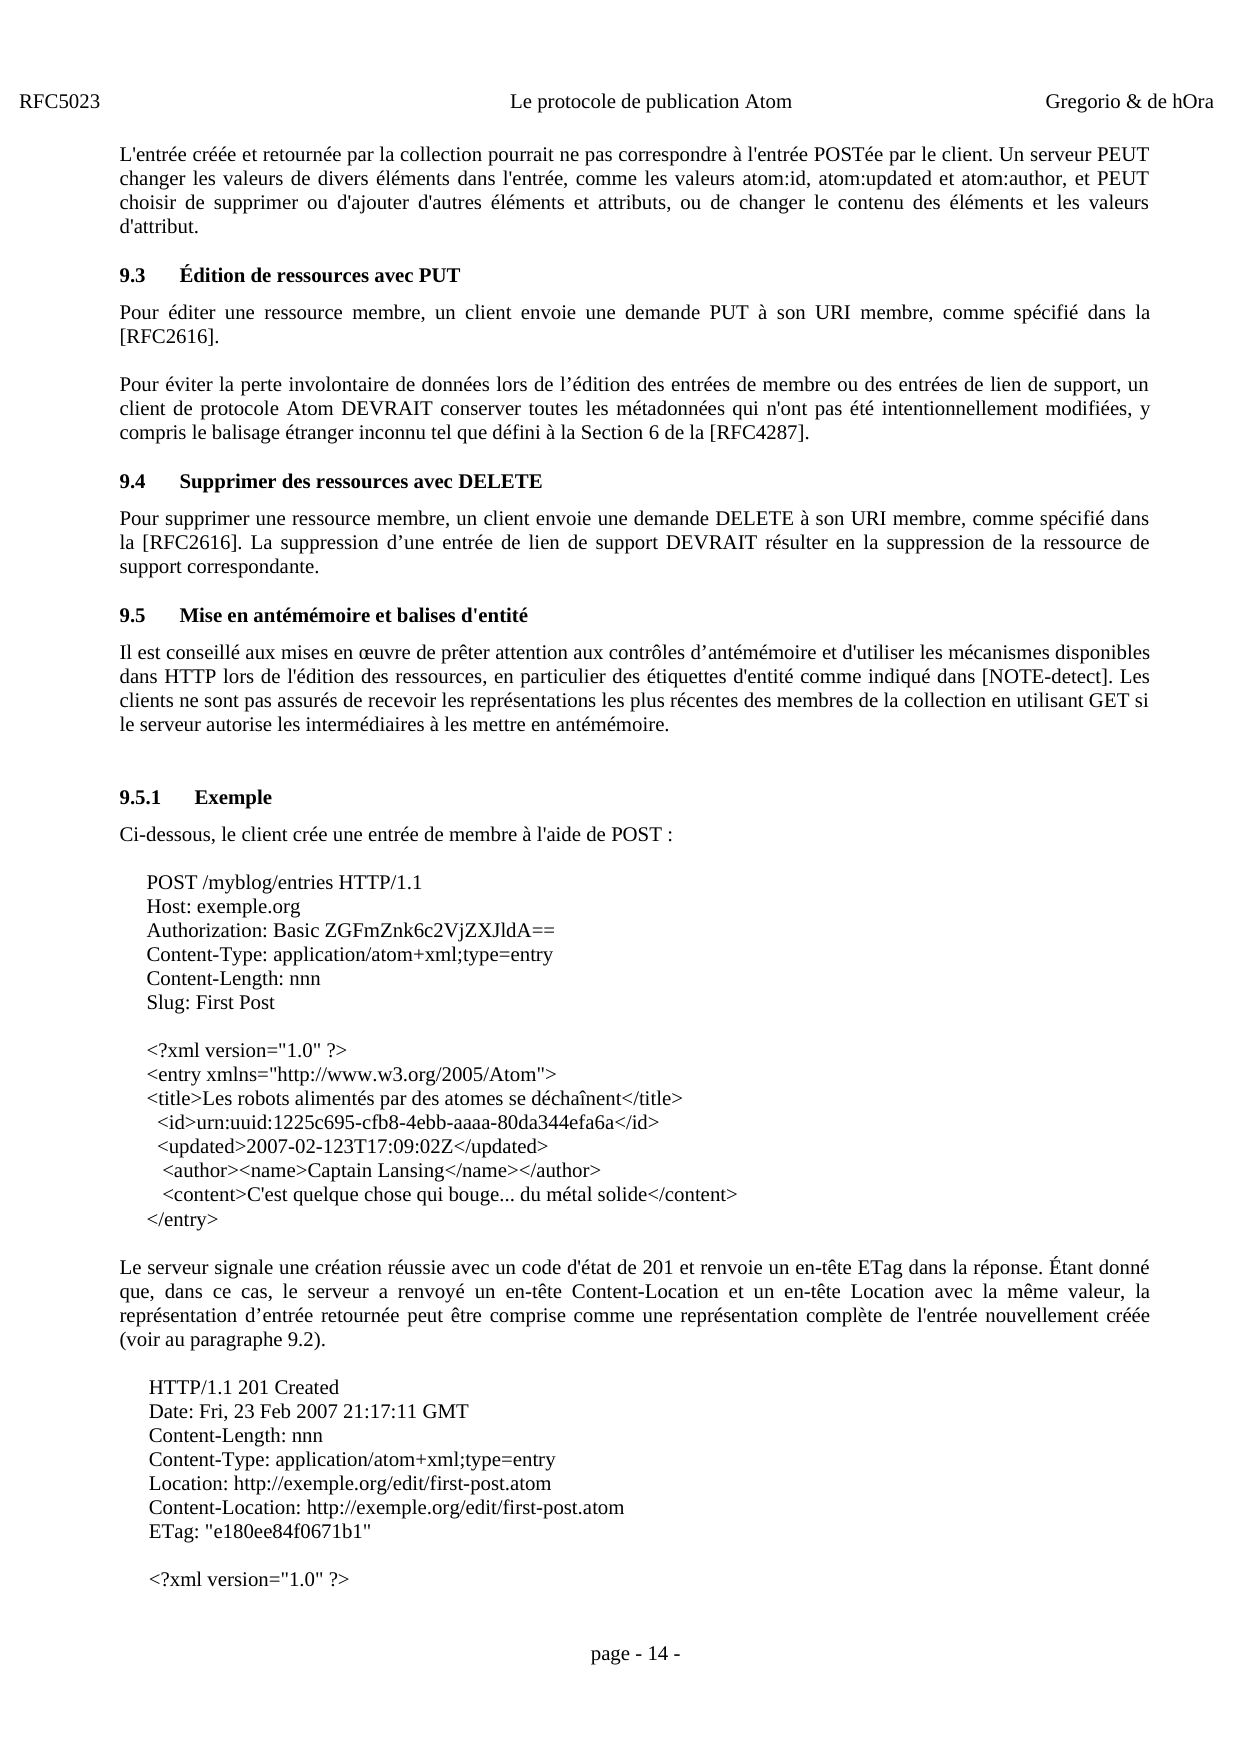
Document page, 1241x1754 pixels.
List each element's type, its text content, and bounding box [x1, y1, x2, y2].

text <?xml version="1.0" ?> [149, 1567, 1152, 1591]
subtitle 9.3 Édition de ressources avec PUT [119, 263, 1152, 287]
text Authorization: Basic ZGFmZnk6c2VjZXJldA== [146, 918, 1152, 942]
text Host: exemple.org [146, 894, 1152, 918]
text Pour éditer une ressource membre, un client envoie une demande PUT à son URI membre, comme spécifié dans la [RFC2616]. [119, 300, 1152, 348]
subtitle 9.5.1 Exemple [119, 785, 1152, 809]
text Il est conseillé aux mises en œuvre de prêter attention aux contrôles d’antémémoire et d'utiliser les mécanismes disponibles dans HTTP lors de l'édition des ressources, en particulier des étiquettes d'entité comme indiqué dans [NOTE-detect]. Les clients ne sont pas assurés de recevoir les représentations les plus récentes des membres de la collection en utilisant GET si le serveur autorise les intermédiaires à les mettre en antémémoire. [119, 639, 1152, 736]
text Ci-dessous, le client crée une entrée de membre à l'aide de POST : [119, 821, 1152, 846]
text Slug: First Post [146, 990, 1152, 1014]
text <title>Les robots alimentés par des atomes se déchaînent</title> [146, 1086, 1152, 1110]
text Le serveur signale une création réussie avec un code d'état de 201 et renvoie un en-tête ETag dans la réponse. Étant donné que, dans ce cas, le serveur a renvoyé un en-tête Content-Location et un en-tête Location avec la même valeur, la représentation d’entrée retournée peut être comprise comme une représentation complète de l'entrée nouvellement créée (voir au paragraphe 9.2). [119, 1254, 1152, 1351]
text Location: http://exemple.org/edit/first-post.atom [149, 1471, 1152, 1495]
text </entry> [146, 1206, 1152, 1231]
text <updated>2007-02-123T17:09:02Z</updated> [146, 1134, 1152, 1158]
text Content-Length: nnn [149, 1423, 1152, 1447]
text <?xml version="1.0" ?> [146, 1038, 1152, 1062]
text <entry xmlns="http://www.w3.org/2005/Atom"> [146, 1062, 1152, 1086]
text Content-Location: http://exemple.org/edit/first-post.atom [149, 1495, 1152, 1519]
text ETag: "e180ee84f0671b1" [149, 1519, 1152, 1543]
text <author><name>Captain Lansing</name></author> [146, 1158, 1152, 1182]
text <content>C'est quelque chose qui bouge... du métal solide</content> [146, 1182, 1152, 1206]
text POST /myblog/entries HTTP/1.1 [146, 869, 1152, 894]
subtitle 9.4 Supprimer des ressources avec DELETE [119, 469, 1152, 493]
text Content-Length: nnn [146, 966, 1152, 990]
text Date: Fri, 23 Feb 2007 21:17:11 GMT [149, 1399, 1152, 1423]
text Content-Type: application/atom+xml;type=entry [149, 1447, 1152, 1471]
text Pour éviter la perte involontaire de données lors de l’édition des entrées de membre ou des entrées de lien de support, un client de protocole Atom DEVRAIT conserver toutes les métadonnées qui n'ont pas été intentionnellement modifiées, y compris le balisage étranger inconnu tel que défini à la Section 6 de la [RFC4287]. [119, 372, 1152, 444]
text <id>urn:uuid:1225c695-cfb8-4ebb-aaaa-80da344efa6a</id> [146, 1110, 1152, 1134]
text Pour supprimer une ressource membre, un client envoie une demande DELETE à son URI membre, comme spécifié dans la [RFC2616]. La suppression d’une entrée de lien de support DEVRAIT résulter en la suppression de la ressource de support correspondante. [119, 506, 1152, 578]
text Content-Type: application/atom+xml;type=entry [146, 942, 1152, 966]
text L'entrée créée et retournée par la collection pourrait ne pas correspondre à l'entrée POSTée par le client. Un serveur PEUT changer les valeurs de divers éléments dans l'entrée, comme les valeurs atom:id, atom:updated et atom:author, et PEUT choisir de supprimer ou d'ajouter d'autres éléments et attributs, ou de changer le contenu des éléments et les valeurs d'attribut. [119, 142, 1152, 238]
subtitle 9.5 Mise en antémémoire et balises d'entité [119, 603, 1152, 627]
text HTTP/1.1 201 Created [149, 1375, 1152, 1399]
